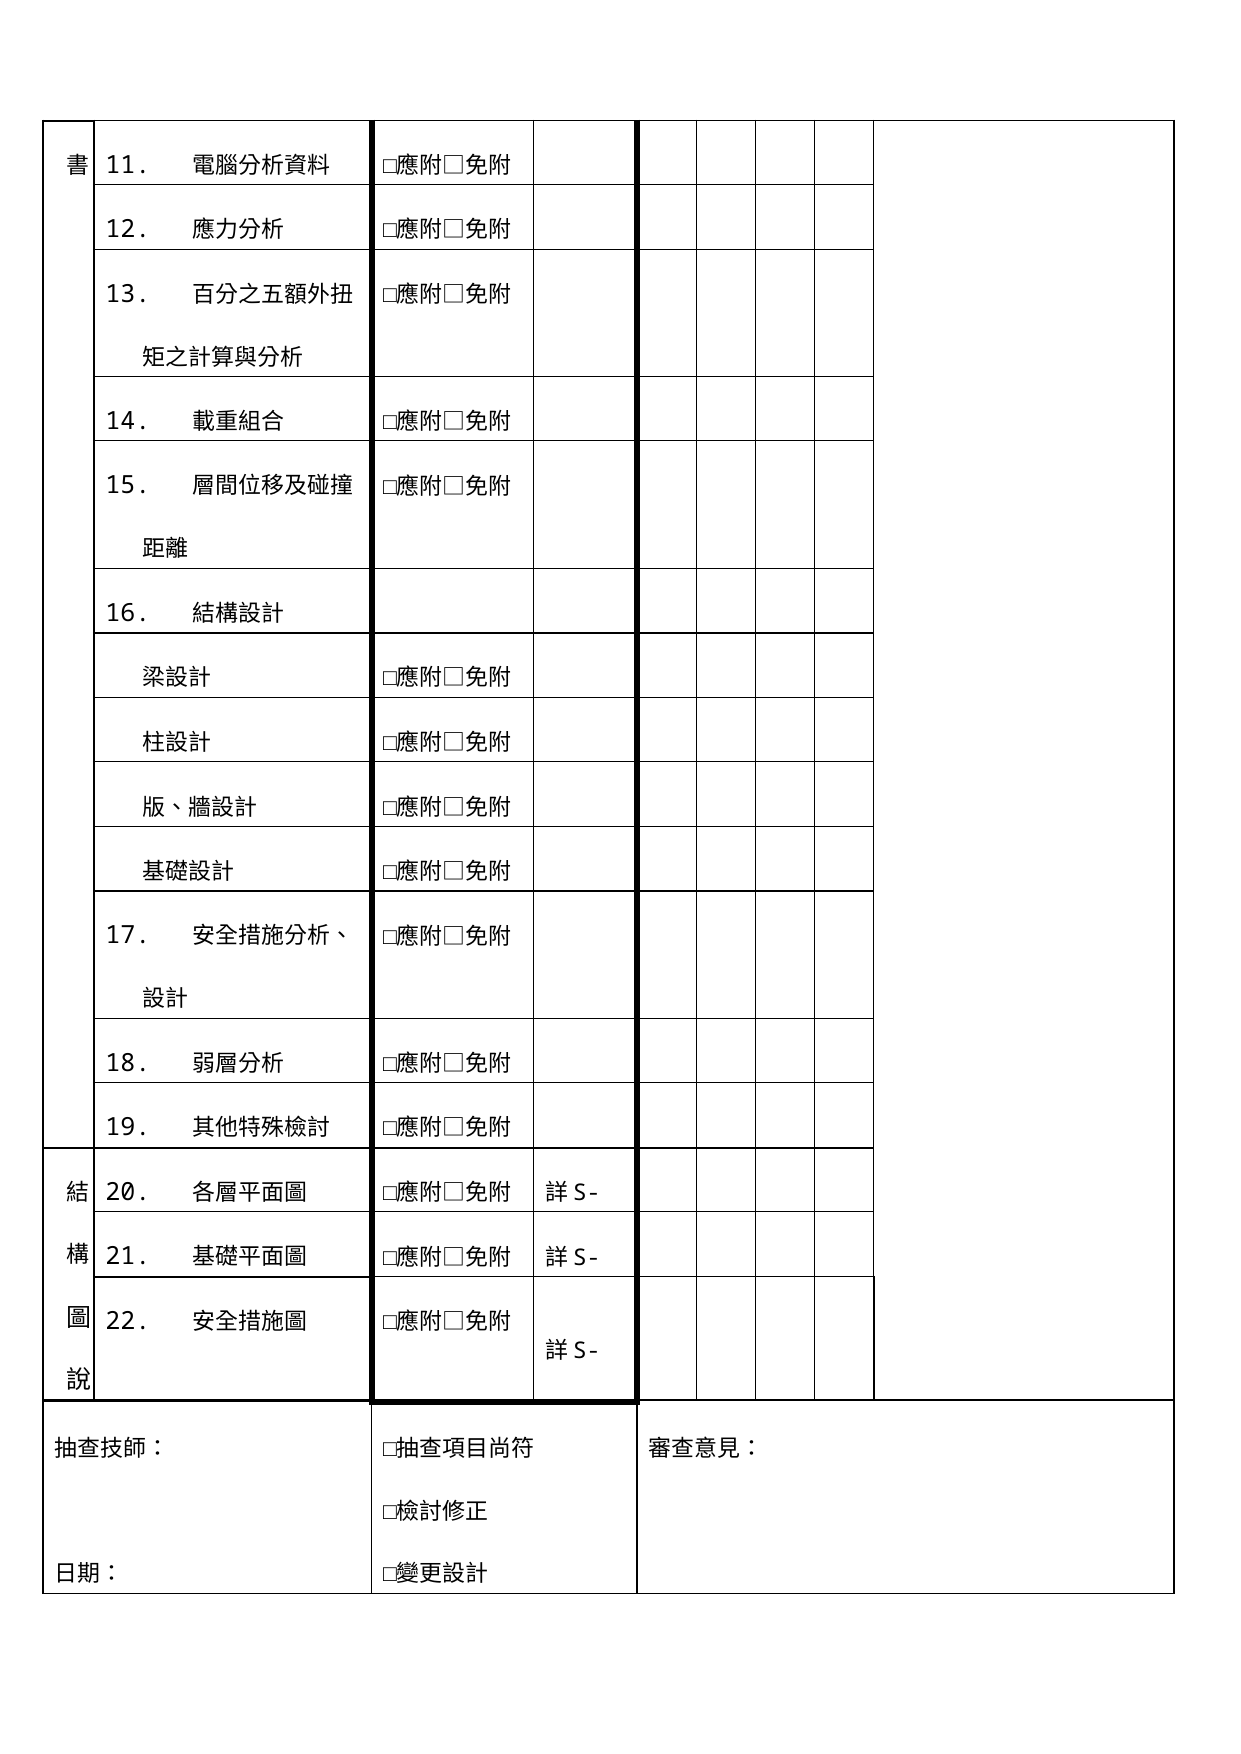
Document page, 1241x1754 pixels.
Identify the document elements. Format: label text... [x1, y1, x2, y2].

table_cell □應附□免附 [375, 441, 533, 567]
table_cell □應附□免附 [375, 1212, 533, 1276]
table_cell [697, 892, 755, 1017]
table_cell [756, 698, 814, 761]
table_cell [815, 1083, 873, 1147]
table_cell [640, 1212, 696, 1276]
table_cell □應附□免附 [375, 185, 533, 249]
table_cell [756, 121, 814, 184]
table_cell 抽查技師： 日期： [44, 1402, 371, 1592]
table_cell 載重組合 [95, 377, 369, 440]
table_cell [756, 569, 814, 632]
table_cell [697, 377, 755, 440]
table_cell [815, 250, 873, 376]
table_cell □應附□免附 [375, 121, 533, 184]
table_cell 安全措施圖 [95, 1278, 369, 1399]
table_cell [697, 121, 755, 184]
table_cell [697, 1019, 755, 1082]
table_cell [534, 762, 634, 826]
table_cell [640, 827, 696, 890]
table_cell [815, 1019, 873, 1082]
table_cell [756, 892, 814, 1017]
table_cell □應附□免附 [375, 1149, 533, 1211]
table_cell 層間位移及碰撞距離 [95, 441, 369, 567]
table_cell □應附□免附 [375, 827, 533, 890]
table_cell □應附□免附 [375, 698, 533, 761]
table_cell 百分之五額外扭矩之計算與分析 [95, 250, 369, 376]
table_cell 弱層分析 [95, 1019, 369, 1082]
table_cell 結構設計 [95, 569, 369, 632]
table_cell [534, 441, 634, 567]
table_cell [697, 762, 755, 826]
table_cell □應附□免附 [375, 1277, 533, 1399]
table_cell [640, 377, 696, 440]
table_cell [640, 569, 696, 632]
table_cell 詳S- [534, 1277, 634, 1399]
table_cell 基礎設計 [95, 827, 369, 890]
table_cell [815, 377, 873, 440]
table_cell [697, 1277, 755, 1399]
table_cell [640, 1019, 696, 1082]
table_cell [815, 762, 873, 826]
table_cell [640, 185, 696, 249]
table_cell [534, 1019, 634, 1082]
table_cell [640, 892, 696, 1017]
table_cell 電腦分析資料 [95, 121, 369, 184]
table_cell [756, 441, 814, 567]
table_cell [815, 185, 873, 249]
table_cell [815, 569, 873, 632]
table_cell [756, 1277, 814, 1399]
table_cell □應附□免附 [375, 892, 533, 1017]
table_cell 詳S- [534, 1149, 634, 1211]
table_cell □應附□免附 [375, 250, 533, 376]
table_cell [697, 827, 755, 890]
table_cell 書 [44, 122, 93, 1147]
table_cell [534, 892, 634, 1017]
table_cell [697, 250, 755, 376]
table_cell [640, 1149, 696, 1211]
table_cell [815, 1212, 873, 1276]
table_cell [756, 1212, 814, 1276]
table_cell [697, 698, 755, 761]
table_cell [534, 698, 634, 761]
table_cell [756, 634, 814, 697]
table_cell 梁設計 [95, 634, 369, 697]
table_cell 審查意見： [638, 1401, 1173, 1592]
table_cell 安全措施分析、設計 [95, 892, 369, 1017]
table_cell [534, 1083, 634, 1147]
table_cell 結構圖說 [44, 1149, 93, 1399]
table_cell 各層平面圖 [95, 1149, 369, 1211]
table_cell [640, 121, 696, 184]
table_cell [815, 121, 873, 184]
table_cell [756, 1083, 814, 1147]
table_cell [534, 827, 634, 890]
table_cell [756, 762, 814, 826]
table_cell 基礎平面圖 [95, 1212, 369, 1276]
table_cell [640, 250, 696, 376]
table_cell [756, 185, 814, 249]
table_cell □抽查項目尚符 □檢討修正 □變更設計 [372, 1405, 636, 1592]
table_cell [697, 634, 755, 697]
table_cell [697, 185, 755, 249]
table_cell [534, 569, 634, 632]
table_cell [815, 1149, 873, 1211]
table_cell □應附□免附 [375, 1083, 533, 1147]
table_cell [815, 892, 873, 1017]
table_cell [697, 441, 755, 567]
table_cell [534, 185, 634, 249]
table_cell [640, 1277, 696, 1399]
table_cell [697, 1212, 755, 1276]
table_cell □應附□免附 [375, 377, 533, 440]
table_cell [640, 1083, 696, 1147]
table_cell [640, 441, 696, 567]
table_cell [756, 250, 814, 376]
table_cell [697, 1083, 755, 1147]
table_cell [756, 377, 814, 440]
table_cell [756, 1019, 814, 1082]
table_cell 柱設計 [95, 698, 369, 761]
table_cell [815, 1277, 873, 1399]
table_cell □應附□免附 [375, 634, 533, 697]
table_cell [534, 634, 634, 697]
table_cell [640, 762, 696, 826]
table_cell 其他特殊檢討 [95, 1083, 369, 1147]
table_cell [640, 698, 696, 761]
table_cell [815, 827, 873, 890]
table_cell [640, 634, 696, 697]
table_cell 詳S- [534, 1212, 634, 1276]
table_cell 版、牆設計 [95, 762, 369, 826]
table_cell [375, 569, 533, 632]
table_cell [534, 250, 634, 376]
table_cell 應力分析 [95, 185, 369, 249]
table_cell [874, 121, 1173, 1399]
table_cell [534, 377, 634, 440]
table_cell [815, 698, 873, 761]
table_cell [815, 634, 873, 697]
table_cell □應附□免附 [375, 1019, 533, 1082]
table_cell [697, 1149, 755, 1211]
table_cell [697, 569, 755, 632]
table_cell [815, 441, 873, 567]
table_cell □應附□免附 [375, 762, 533, 826]
table_cell [756, 827, 814, 890]
table_cell [756, 1149, 814, 1211]
table_cell [534, 121, 634, 184]
